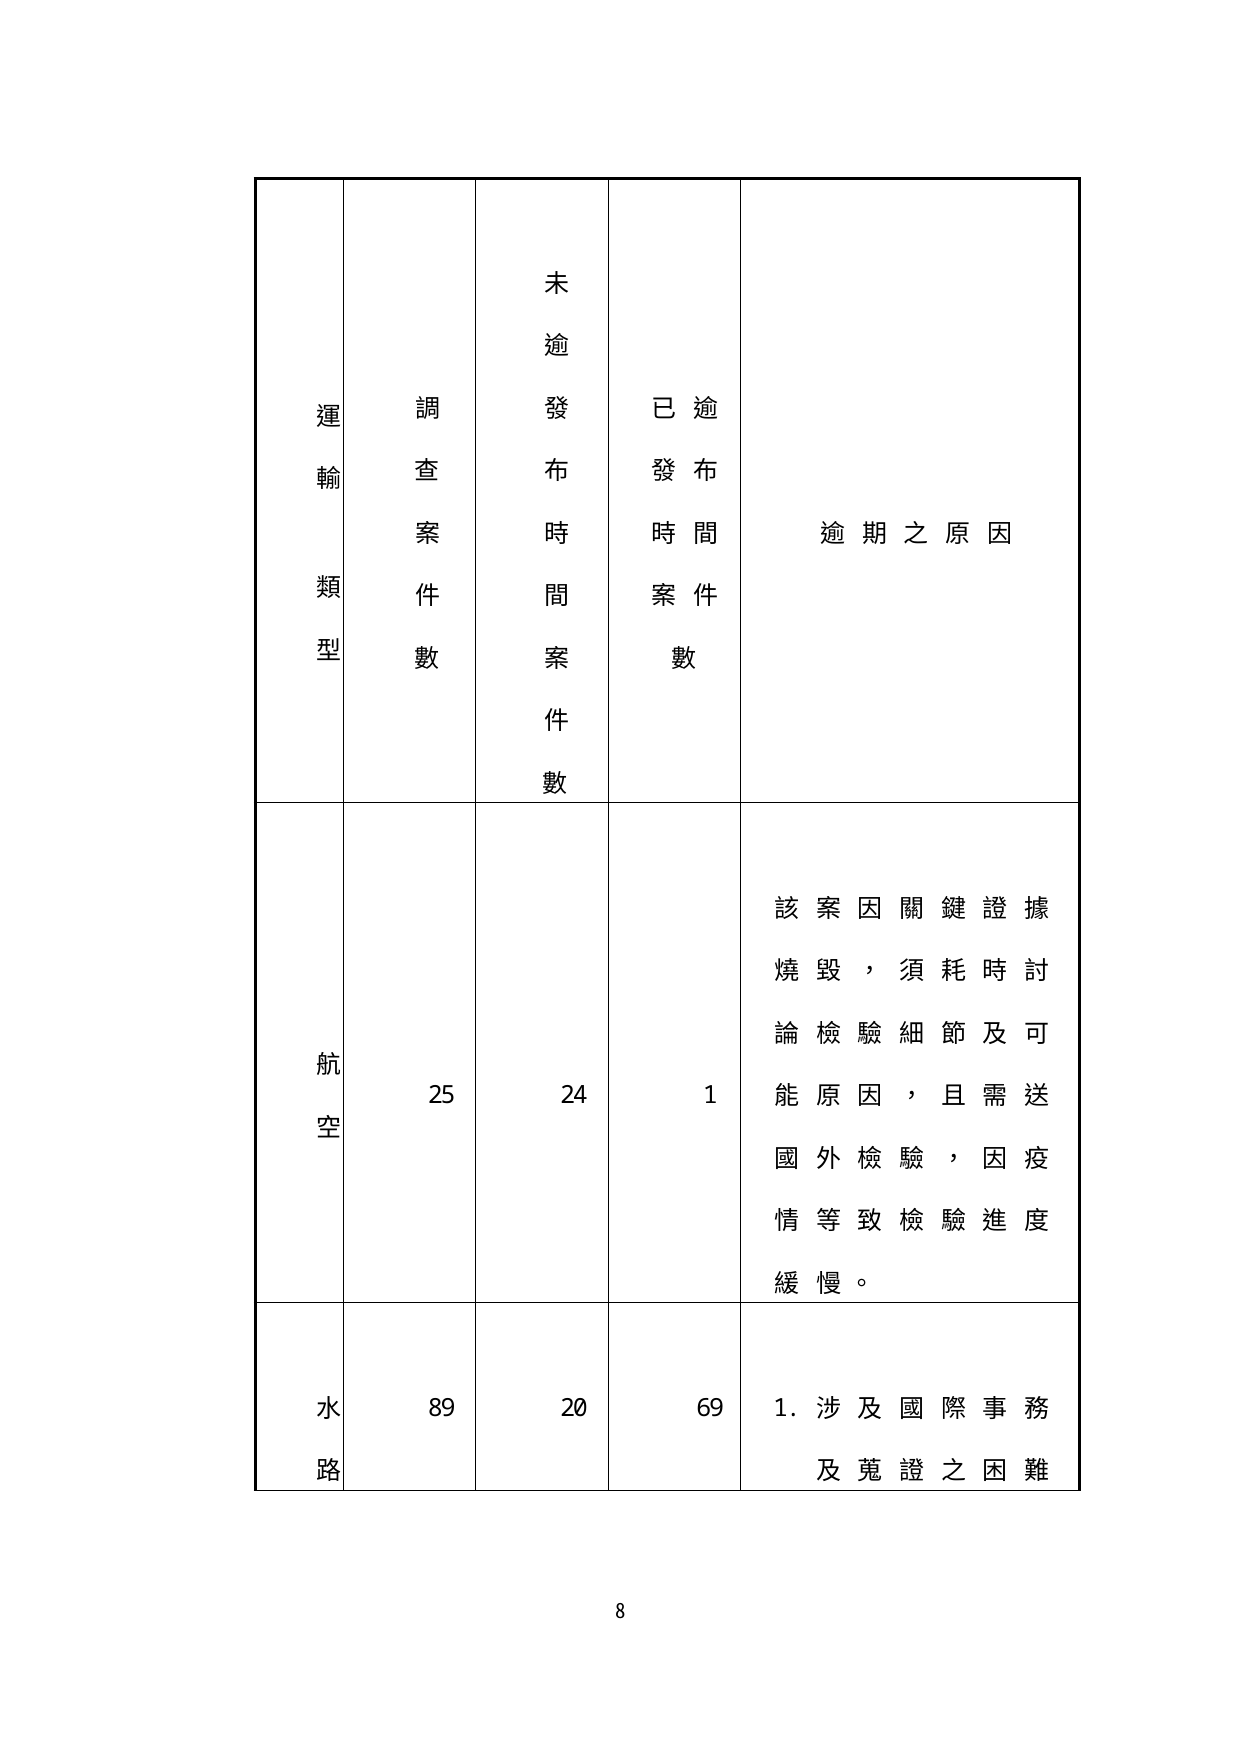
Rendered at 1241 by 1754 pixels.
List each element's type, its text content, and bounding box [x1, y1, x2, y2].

table_header 運輸 類型 [257, 180, 343, 802]
table_cell 水路 [257, 1303, 343, 1490]
table_header 逾期之原因 [741, 180, 1078, 802]
table_cell 1.涉及國際事務及蒐證之困難 [741, 1303, 1078, 1490]
table_cell 25 [344, 803, 475, 1302]
table_header 已逾發布時間案件數 [609, 180, 740, 802]
table_cell 24 [476, 803, 608, 1302]
table_cell 航空 [257, 803, 343, 1302]
table_cell 該案因關鍵證據燒毀，須耗時討論檢驗細節及可能原因，且需送國外檢驗，因疫情等致檢驗進度緩慢。 [741, 803, 1078, 1302]
table_cell 69 [609, 1303, 740, 1490]
table_header 未逾發布時間案件數 [476, 180, 608, 802]
table_cell 20 [476, 1303, 608, 1490]
table_header 調查 案件數 [344, 180, 475, 802]
table_cell 89 [344, 1303, 475, 1490]
table_cell 1 [609, 803, 740, 1302]
